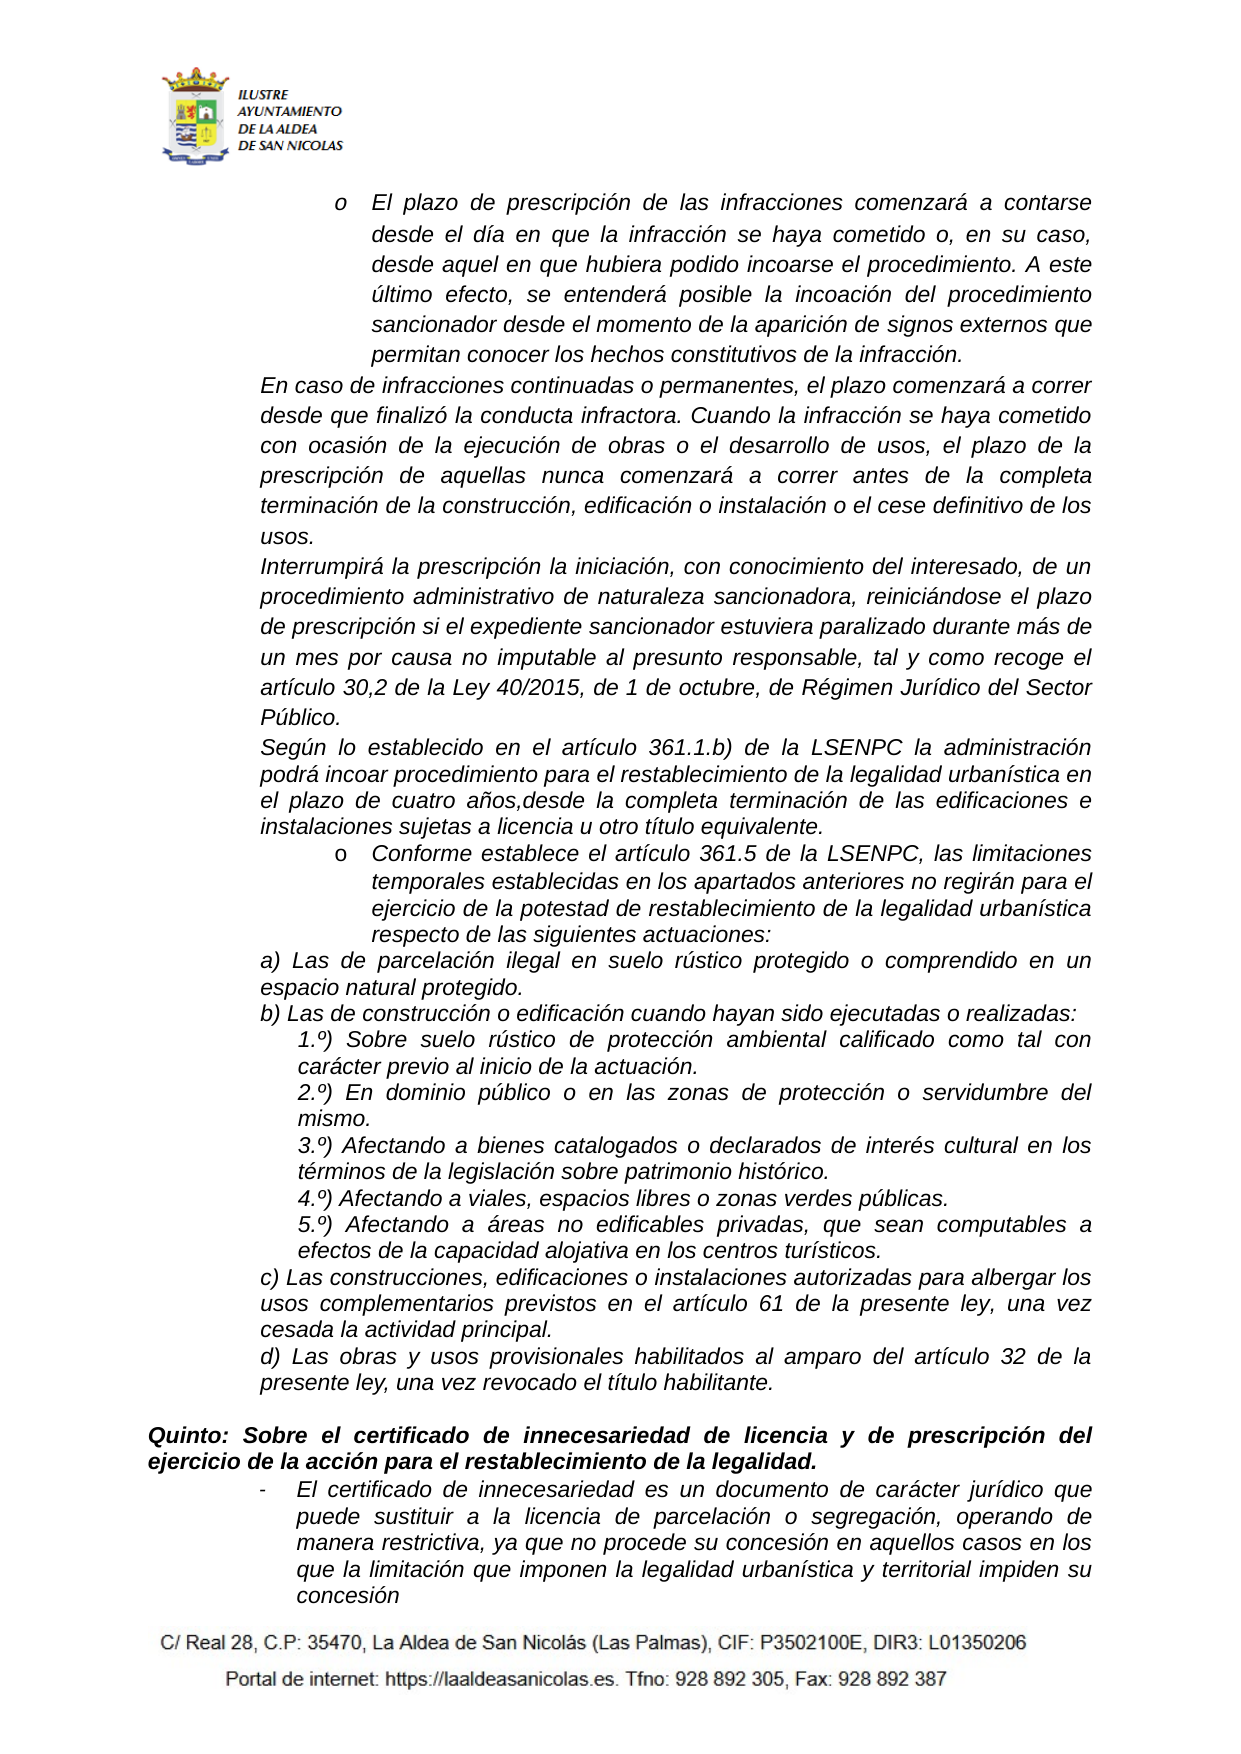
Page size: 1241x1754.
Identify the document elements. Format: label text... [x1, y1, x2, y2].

text 1.º) Sobre suelo rústico de protección ambiental calificado como tal con carácter previo al inicio de la actuación. [298, 1026, 1093, 1079]
text 3.º) Afectando a bienes catalogados o declarados de interés cultural en los términos de la legislación sobre patrimonio histórico. [298, 1132, 1093, 1184]
text d) Las obras y usos provisionales habilitados al amparo del artículo 32 de la presente ley, una vez revocado el título habilitante. [260, 1343, 1093, 1395]
list El plazo de prescripción de las infracciones comenzará a contarse desde el día en que la infracción se haya cometido o, en su caso, desde aquel en que hubiera podido incoarse el procedimiento. A este último efecto, se entenderá posible la incoación del procedimiento sancionador desde el momento de la aparición de signos externos que permitan conocer los hechos constitutivos de la infracción. [334, 188, 1093, 368]
list Conforme establece el artículo 361.5 de la LSENPC, las limitaciones temporales establecidas en los apartados anteriores no regirán para el ejercicio de la potestad de restablecimiento de la legalidad urbanística respecto de las siguientes actuaciones: [334, 840, 1093, 947]
text 2.º) En dominio público o en las zonas de protección o servidumbre del mismo. [298, 1079, 1093, 1132]
text Quinto: Sobre el certificado de innecesariedad de licencia y de prescripción del ejercicio de la acción para el restablecimiento de la legalidad. [148, 1422, 1093, 1475]
text Según lo establecido en el artículo 361.1.b) de la LSENPC la administración podrá incoar procedimiento para el restablecimiento de la legalidad urbanística en el plazo de cuatro años,desde la completa terminación de las edificaciones e instalaciones sujetas a licencia u otro título equivalente. [260, 734, 1093, 840]
list El certificado de innecesariedad es un documento de carácter jurídico que puede sustituir a la licencia de parcelación o segregación, operando de manera restrictiva, ya que no procede su concesión en aquellos casos en los que la limitación que imponen la legalidad urbanística y territorial impiden su concesión [259, 1475, 1093, 1608]
text Interrumpirá la prescripción la iniciación, con conocimiento del interesado, de un procedimiento administrativo de naturaleza sancionadora, reiniciándose el plazo de prescripción si el expediente sancionador estuviera paralizado durante más de un mes por causa no imputable al presunto responsable, tal y como recoge el artículo 30,2 de la Ley 40/2015, de 1 de octubre, de Régimen Jurídico del Sector Público. [260, 553, 1093, 730]
picture [148, 1626, 1034, 1695]
text b) Las de construcción o edificación cuando hayan sido ejecutadas o realizadas: [260, 1000, 1093, 1026]
text En caso de infracciones continuadas o permanentes, el plazo comenzará a correr desde que finalizó la conducta infractora. Cuando la infracción se haya cometido con ocasión de la ejecución de obras o el desarrollo de usos, el plazo de la prescripción de aquellas nunca comenzará a correr antes de la completa terminación de la construcción, edificación o instalación o el cese definitivo de los usos. [260, 372, 1093, 549]
text 5.º) Afectando a áreas no edificables privadas, que sean computables a efectos de la capacidad alojativa en los centros turísticos. [298, 1211, 1093, 1263]
text 4.º) Afectando a viales, espacios libres o zonas verdes públicas. [298, 1184, 1093, 1211]
text c) Las construcciones, edificaciones o instalaciones autorizadas para albergar los usos complementarios previstos en el artículo 61 de la presente ley, una vez cesada la actividad principal. [260, 1263, 1093, 1343]
text a) Las de parcelación ilegal en suelo rústico protegido o comprendido en un espacio natural protegido. [260, 947, 1093, 1000]
picture [148, 59, 359, 173]
